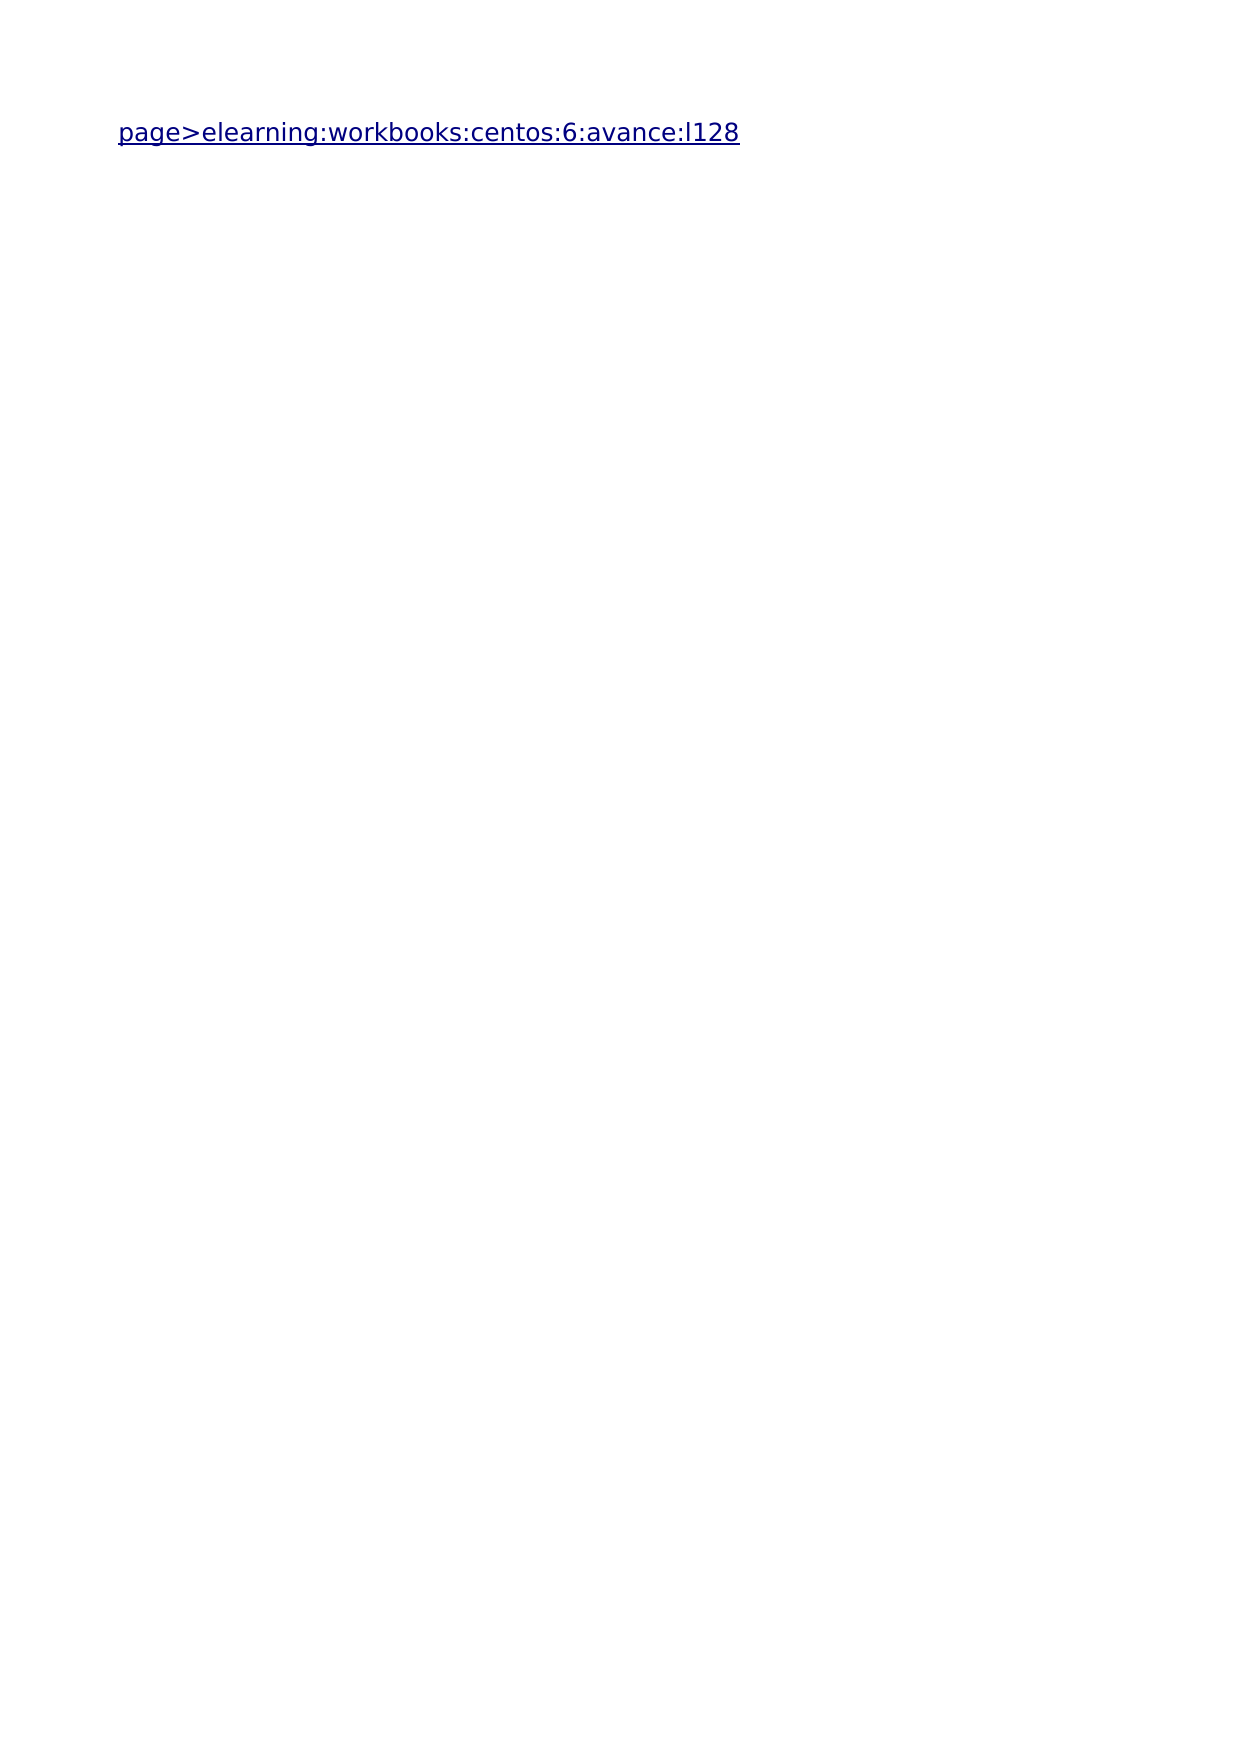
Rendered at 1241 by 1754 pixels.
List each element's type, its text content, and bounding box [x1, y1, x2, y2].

text page>elearning:workbooks:centos:6:avance:l128 [118, 118, 1122, 147]
